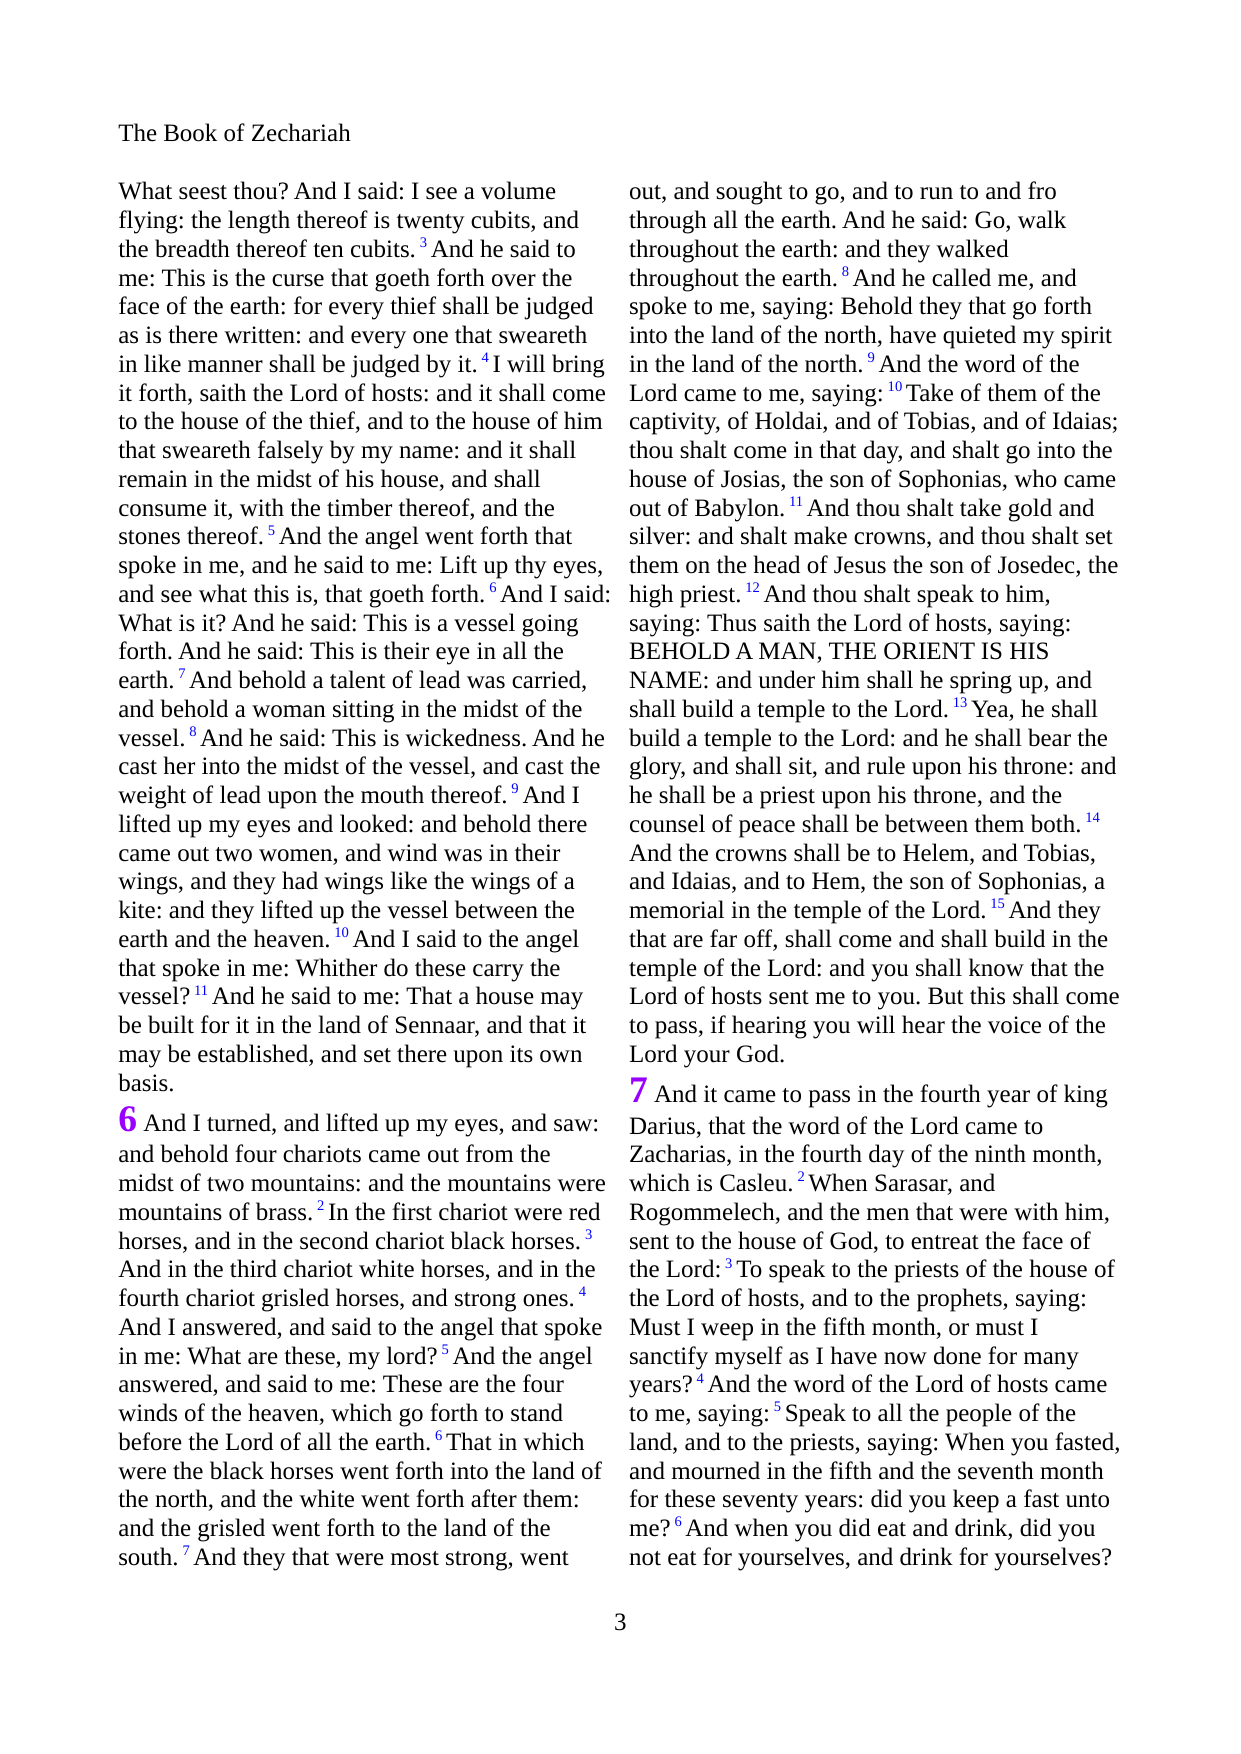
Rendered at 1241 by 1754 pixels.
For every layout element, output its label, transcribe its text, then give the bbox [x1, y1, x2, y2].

text 7 And it came to pass in the fourth year of king Darius, that the word of the Lord came to Zacharias, in the fourth day of the ninth month, which is Casleu. 2 When Sarasar, and Rogommelech, and the men that were with him, sent to the house of God, to entreat the face of the Lord: 3 To speak to the priests of the house of the Lord of hosts, and to the prophets, saying: Must I weep in the fifth month, or must I sanctify myself as I have now done for many years? 4 And the word of the Lord of hosts came to me, saying: 5 Speak to all the people of the land, and to the priests, saying: When you fasted, and mourned in the fifth and the seventh month for these seventy years: did you keep a fast unto me? 6 And when you did eat and drink, did you not eat for yourselves, and drink for yourselves? [629, 1068, 1122, 1571]
text 6 And I turned, and lifted up my eyes, and saw: and behold four chariots came out from the midst of two mountains: and the mountains were mountains of brass. 2 In the first chariot were red horses, and in the second chariot black horses. 3 And in the third chariot white horses, and in the fourth chariot grisled horses, and strong ones. 4 And I answered, and said to the angel that spoke in me: What are these, my lord? 5 And the angel answered, and said to me: These are the four winds of the heaven, which go forth to stand before the Lord of all the earth. 6 That in which were the black horses went forth into the land of the north, and the white went forth after them: and the grisled went forth to the land of the south. 7 And they that were most strong, went [118, 1096, 611, 1571]
text out, and sought to go, and to run to and fro through all the earth. And he said: Go, walk throughout the earth: and they walked throughout the earth. 8 And he called me, and spoke to me, saying: Behold they that go forth into the land of the north, have quieted my spirit in the land of the north. 9 And the word of the Lord came to me, saying: 10 Take of them of the captivity, of Holdai, and of Tobias, and of Idaias; thou shalt come in that day, and shalt go into the house of Josias, the son of Sophonias, who came out of Babylon. 11 And thou shalt take gold and silver: and shalt make crowns, and thou shalt set them on the head of Jesus the son of Josedec, the high priest. 12 And thou shalt speak to him, saying: Thus saith the Lord of hosts, saying: BEHOLD A MAN, THE ORIENT IS HIS NAME: and under him shall he spring up, and shall build a temple to the Lord. 13 Yea, he shall build a temple to the Lord: and he shall bear the glory, and shall sit, and rule upon his throne: and he shall be a priest upon his throne, and the counsel of peace shall be between them both. 14 And the crowns shall be to Helem, and Tobias, and Idaias, and to Hem, the son of Sophonias, a memorial in the temple of the Lord. 15 And they that are far off, shall come and shall build in the temple of the Lord: and you shall know that the Lord of hosts sent me to you. But this shall come to pass, if hearing you will hear the voice of the Lord your God. [629, 176, 1122, 1068]
text What seest thou? And I said: I see a volume flying: the length thereof is twenty cubits, and the breadth thereof ten cubits. 3 And he said to me: This is the curse that goeth forth over the face of the earth: for every thief shall be judged as is there written: and every one that sweareth in like manner shall be judged by it. 4 I will bring it forth, saith the Lord of hosts: and it shall come to the house of the thief, and to the house of him that sweareth falsely by my name: and it shall remain in the midst of his house, and shall consume it, with the timber thereof, and the stones thereof. 5 And the angel went forth that spoke in me, and he said to me: Lift up thy eyes, and see what this is, that goeth forth. 6 And I said: What is it? And he said: This is a vessel going forth. And he said: This is their eye in all the earth. 7 And behold a talent of lead was carried, and behold a woman sitting in the midst of the vessel. 8 And he said: This is wickedness. And he cast her into the midst of the vessel, and cast the weight of lead upon the mouth thereof. 9 And I lifted up my eyes and looked: and behold there came out two women, and wind was in their wings, and they had wings like the wings of a kite: and they lifted up the vessel between the earth and the heaven. 10 And I said to the angel that spoke in me: Whither do these carry the vessel? 11 And he said to me: That a house may be built for it in the land of Sennaar, and that it may be established, and set there upon its own basis. [118, 176, 611, 1096]
